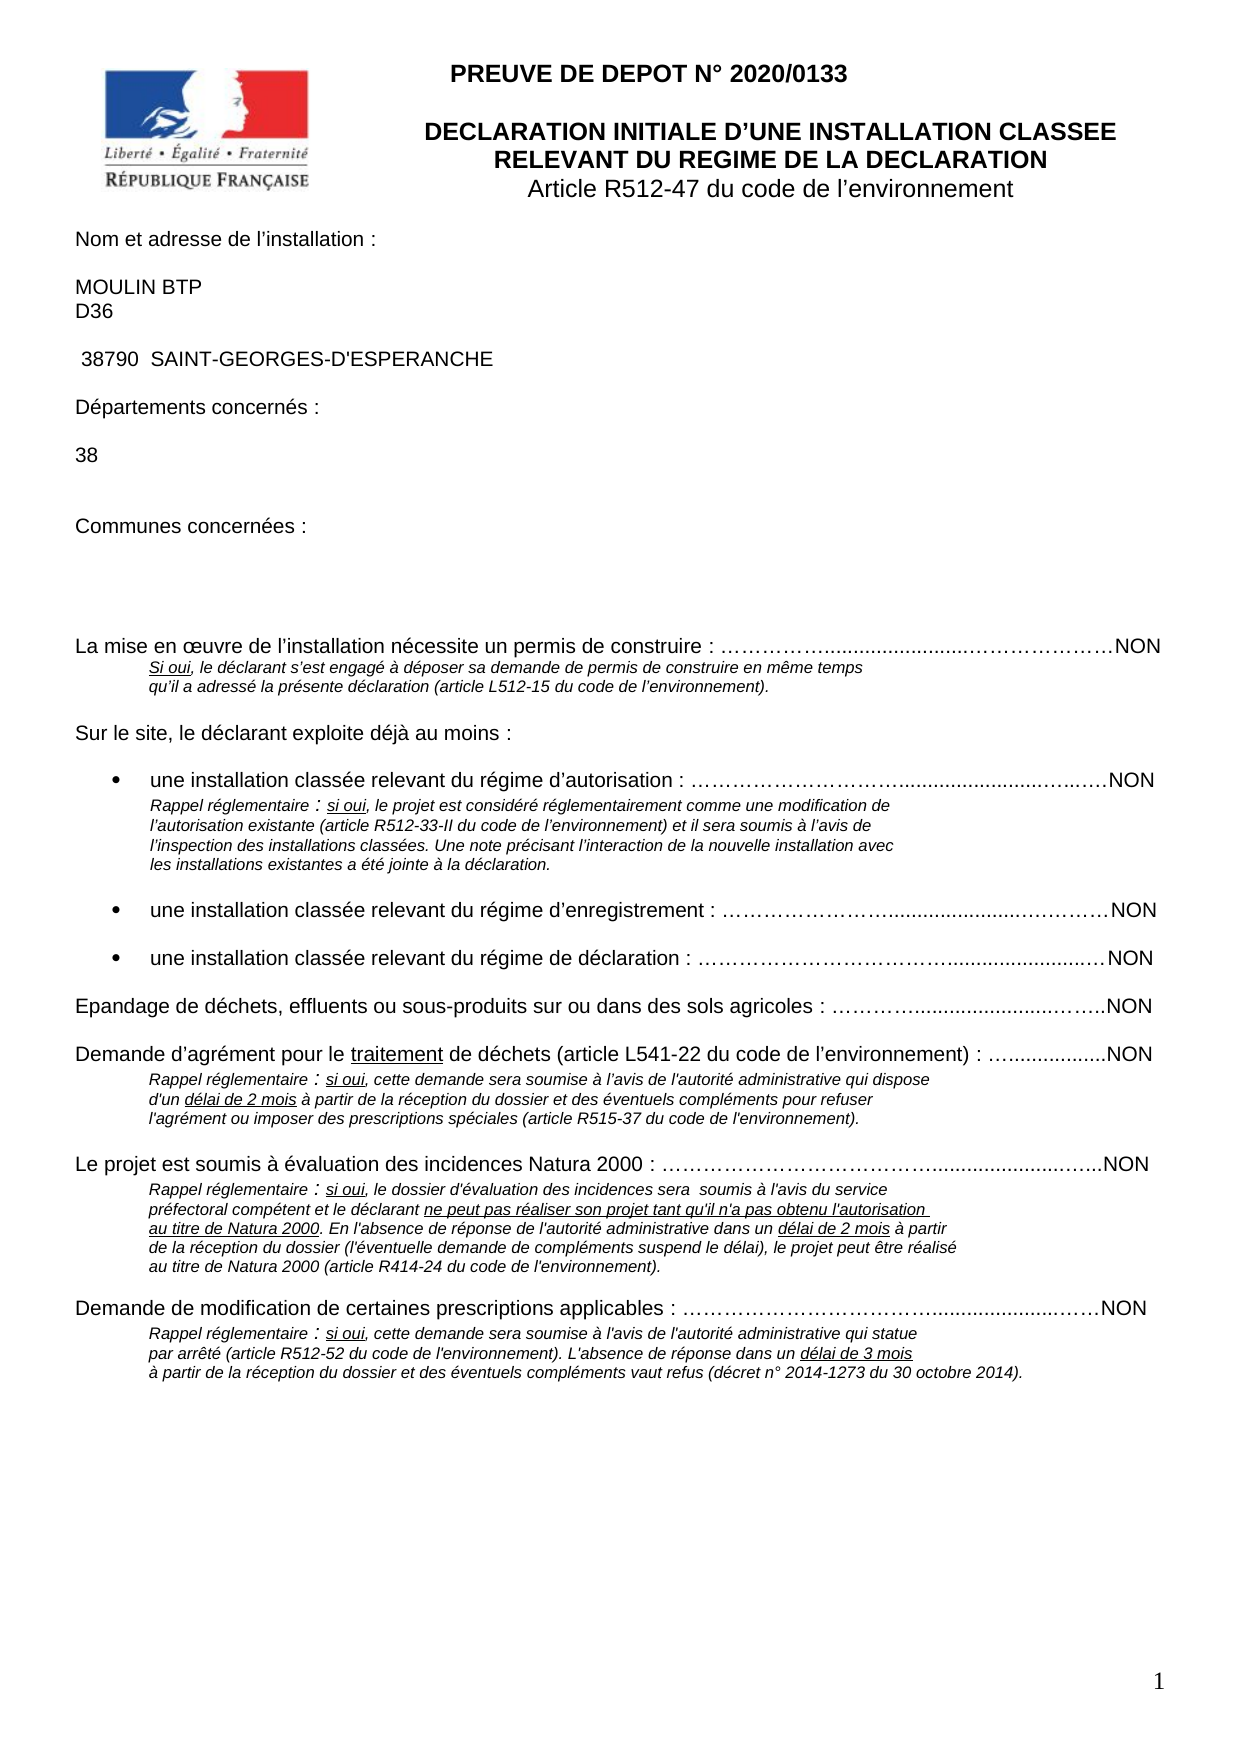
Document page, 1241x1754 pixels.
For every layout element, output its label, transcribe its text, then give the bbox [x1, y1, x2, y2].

list une installation classée relevant du régime d’autorisation : ………………………….........................…...….NON [112, 768, 1165, 792]
text Sur le site, le déclarant exploite déjà au moins : [75, 720, 1165, 744]
text de la réception du dossier (l'éventuelle demande de compléments suspend le délai), le projet peut être réalisé [149, 1238, 1165, 1257]
text l'agrément ou imposer des prescriptions spéciales (article R515-37 du code de l'environnement). [75, 1109, 1165, 1128]
text 38790 SAINT-GEORGES-D'ESPERANCHE [75, 347, 1165, 371]
list une installation classée relevant du régime de déclaration : ………………………………........................…NON [112, 946, 1165, 970]
text Article R512-47 du code de l’environnement [376, 174, 1165, 203]
text Le projet est soumis à évaluation des incidences Natura 2000 : ………………………………….......................…...NON [75, 1152, 1165, 1176]
text 38 [75, 442, 1165, 466]
text Rappel réglementaire : si oui, le dossier d'évaluation des incidences sera soumis à l'avis du service [149, 1176, 1165, 1200]
text Communes concernées : [75, 514, 1165, 538]
text qu’il a adressé la présente déclaration (article L512-15 du code de l’environnement). [75, 677, 1165, 696]
text Demande de modification de certaines prescriptions applicables : ………………………………......................……NON [75, 1296, 1165, 1319]
text La mise en œuvre de l’installation nécessite un permis de construire : …………….........................…………………NON [75, 634, 1165, 658]
text Rappel réglementaire : si oui, le projet est considéré réglementairement comme une modification de l’autorisation existante (article R512-33-II du code de l’environnement) et il sera soumis à l’avis de l’inspection des installations classées. Une note précisant l’interaction de la nouvelle installation avec les installations existantes a été jointe à la déclaration. [150, 792, 1165, 874]
text d'un délai de 2 mois à partir de la réception du dossier et des éventuels compléments pour refuser [75, 1089, 1165, 1109]
text Demande d’agrément pour le traitement de déchets (article L541-22 du code de l’environnement) : ….................NON [75, 1042, 1165, 1066]
text Nom et adresse de l’installation : [75, 227, 1165, 251]
text RELEVANT DU REGIME DE LA DECLARATION [376, 145, 1165, 174]
text préfectoral compétent et le déclarant ne peut pas réaliser son projet tant qu'il n'a pas obtenu l'autorisation [149, 1200, 1165, 1219]
text [80, 60, 336, 218]
text au titre de Natura 2000 (article R414-24 du code de l'environnement). [149, 1257, 1165, 1276]
text Rappel réglementaire : si oui, cette demande sera soumise à l'avis de l'autorité administrative qui statue [75, 1319, 1165, 1343]
text au titre de Natura 2000. En l'absence de réponse de l'autorité administrative dans un délai de 2 mois à partir [149, 1219, 1165, 1238]
text D36 [75, 299, 1165, 323]
text DECLARATION INITIALE D’UNE INSTALLATION CLASSEE [376, 117, 1165, 145]
text Départements concernés : [75, 394, 1165, 418]
text Rappel réglementaire : si oui, cette demande sera soumise à l’avis de l'autorité administrative qui dispose [75, 1066, 1165, 1089]
text Epandage de déchets, effluents ou sous-produits sur ou dans des sols agricoles : …………........................……..NON [75, 994, 1165, 1018]
text à partir de la réception du dossier et des éventuels compléments vaut refus (décret n° 2014-1273 du 30 octobre 2014). [75, 1363, 1165, 1382]
text Si oui, le déclarant s’est engagé à déposer sa demande de permis de construire en même temps [75, 658, 1165, 677]
text par arrêté (article R512-52 du code de l'environnement). L'absence de réponse dans un délai de 3 mois [75, 1343, 1165, 1363]
text MOULIN BTP [75, 275, 1165, 299]
picture [100, 68, 314, 192]
text PREUVE DE DEPOT N° 2020/0133 [450, 59, 1165, 88]
list une installation classée relevant du régime d’enregistrement : …………………….......................….………NON [112, 898, 1165, 922]
